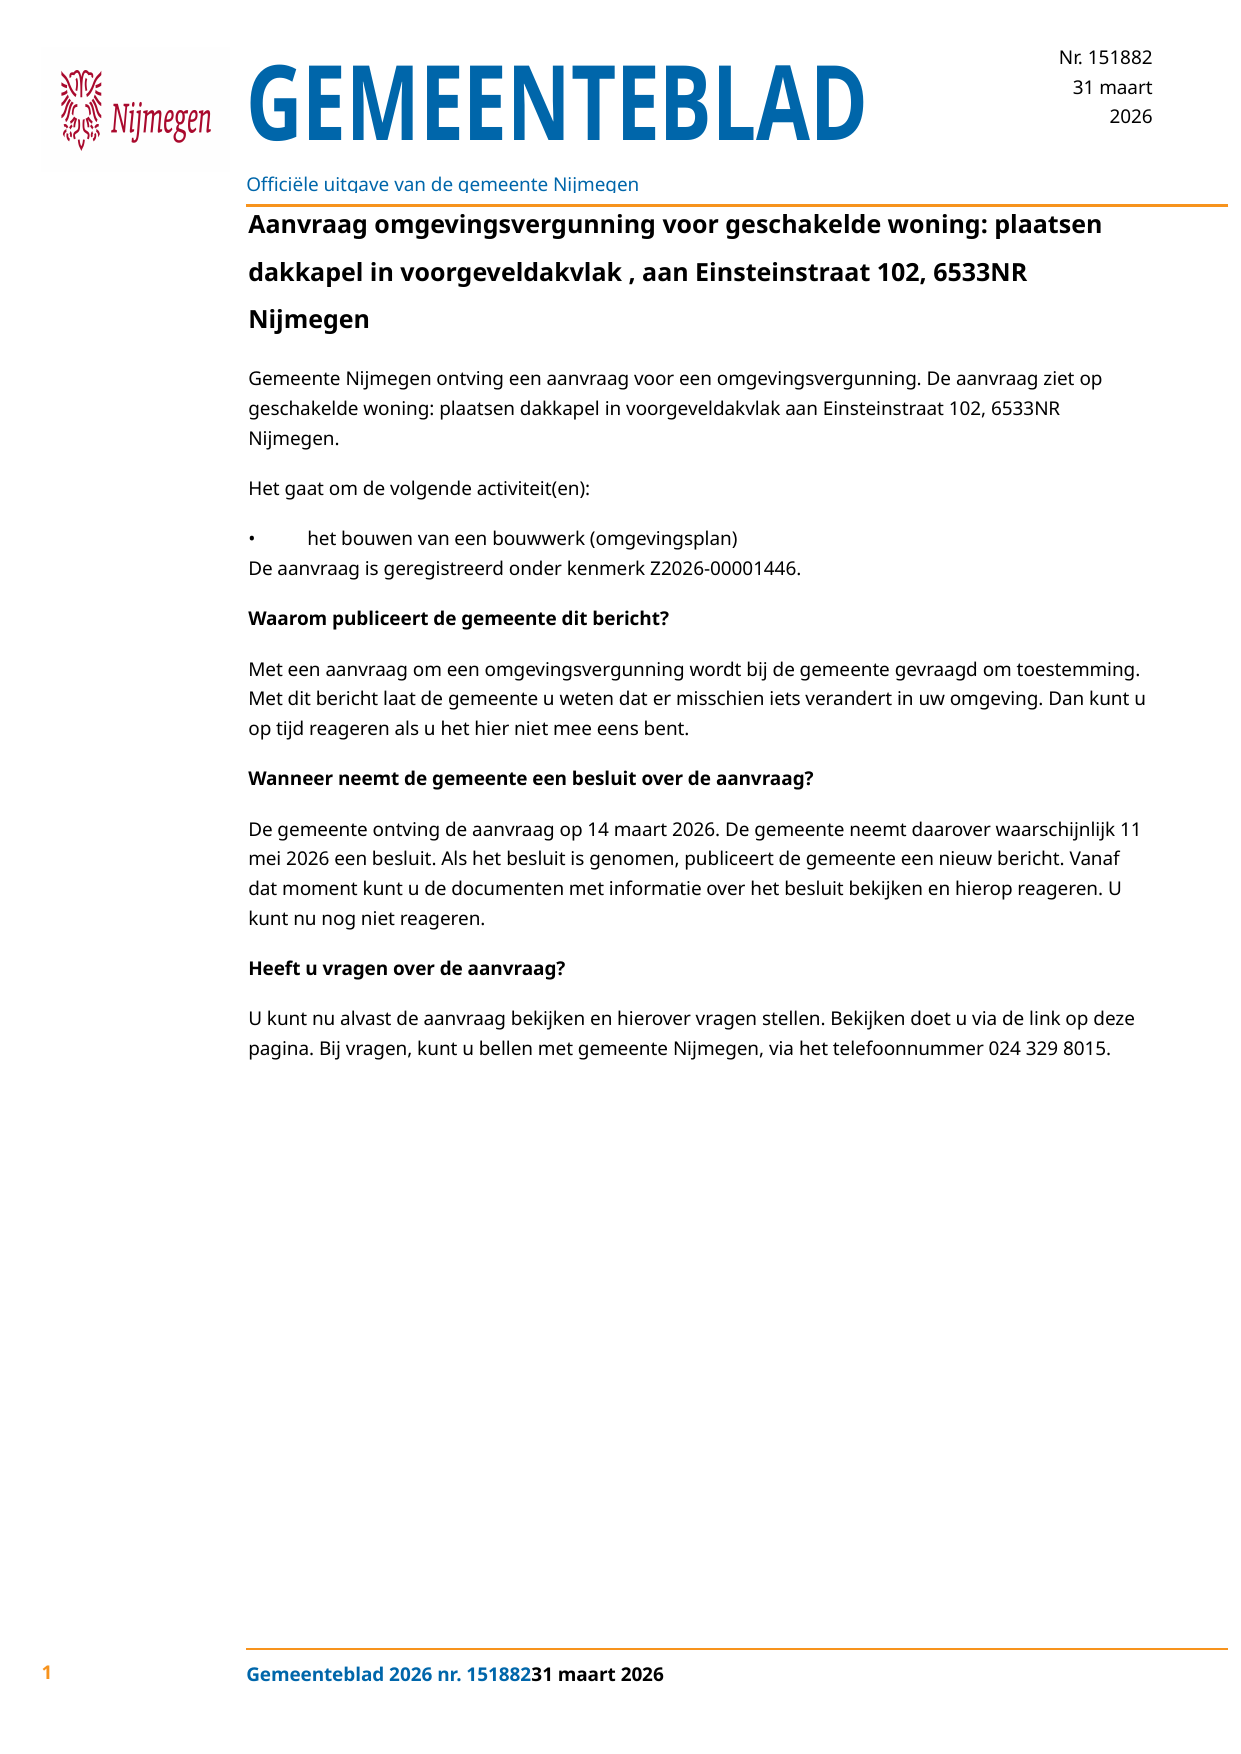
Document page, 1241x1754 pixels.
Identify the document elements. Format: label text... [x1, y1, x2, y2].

text De gemeente ontving de aanvraag op 14 maart 2026. De gemeente neemt daarover waarschijnlijk 11 mei 2026 een besluit. Als het besluit is genomen, publiceert de gemeente een nieuw bericht. Vanaf dat moment kunt u de documenten met informatie over het besluit bekijken en hierop reageren. U kunt nu nog niet reageren. [248, 816, 1152, 930]
text Wanneer neemt de gemeente een besluit over de aanvraag? [248, 766, 1152, 791]
text Waarom publiceert de gemeente dit bericht? [248, 606, 1152, 631]
text Gemeente Nijmegen ontving een aanvraag voor een omgevingsvergunning. De aanvraag ziet op geschakelde woning: plaatsen dakkapel in voorgeveldakvlak aan Einsteinstraat 102, 6533NR Nijmegen. [248, 366, 1152, 450]
text De aanvraag is geregistreerd onder kenmerk Z2026-00001446. [248, 555, 1152, 581]
text Heeft u vragen over de aanvraag? [248, 955, 1152, 981]
text Het gaat om de volgende activiteit(en): [248, 475, 1152, 501]
text U kunt nu alvast de aanvraag bekijken en hierover vragen stellen. Bekijken doet u via de link op deze pagina. Bij vragen, kunt u bellen met gemeente Nijmegen, via het telefoonnummer 024 329 8015. [248, 1006, 1152, 1061]
list het bouwen van een bouwwerk (omgevingsplan) [248, 526, 1152, 551]
picture [41, 47, 231, 172]
text Met een aanvraag om een omgevingsvergunning wordt bij de gemeente gevraagd om toestemming. Met dit bericht laat de gemeente u weten dat er misschien iets verandert in uw omgeving. Dan kunt u op tijd reageren als u het hier niet mee eens bent. [248, 656, 1152, 741]
text Aanvraag omgevingsvergunning voor geschakelde woning: plaatsen dakkapel in voorgeveldakvlak , aan Einsteinstraat 102, 6533NR Nijmegen [248, 207, 1152, 336]
